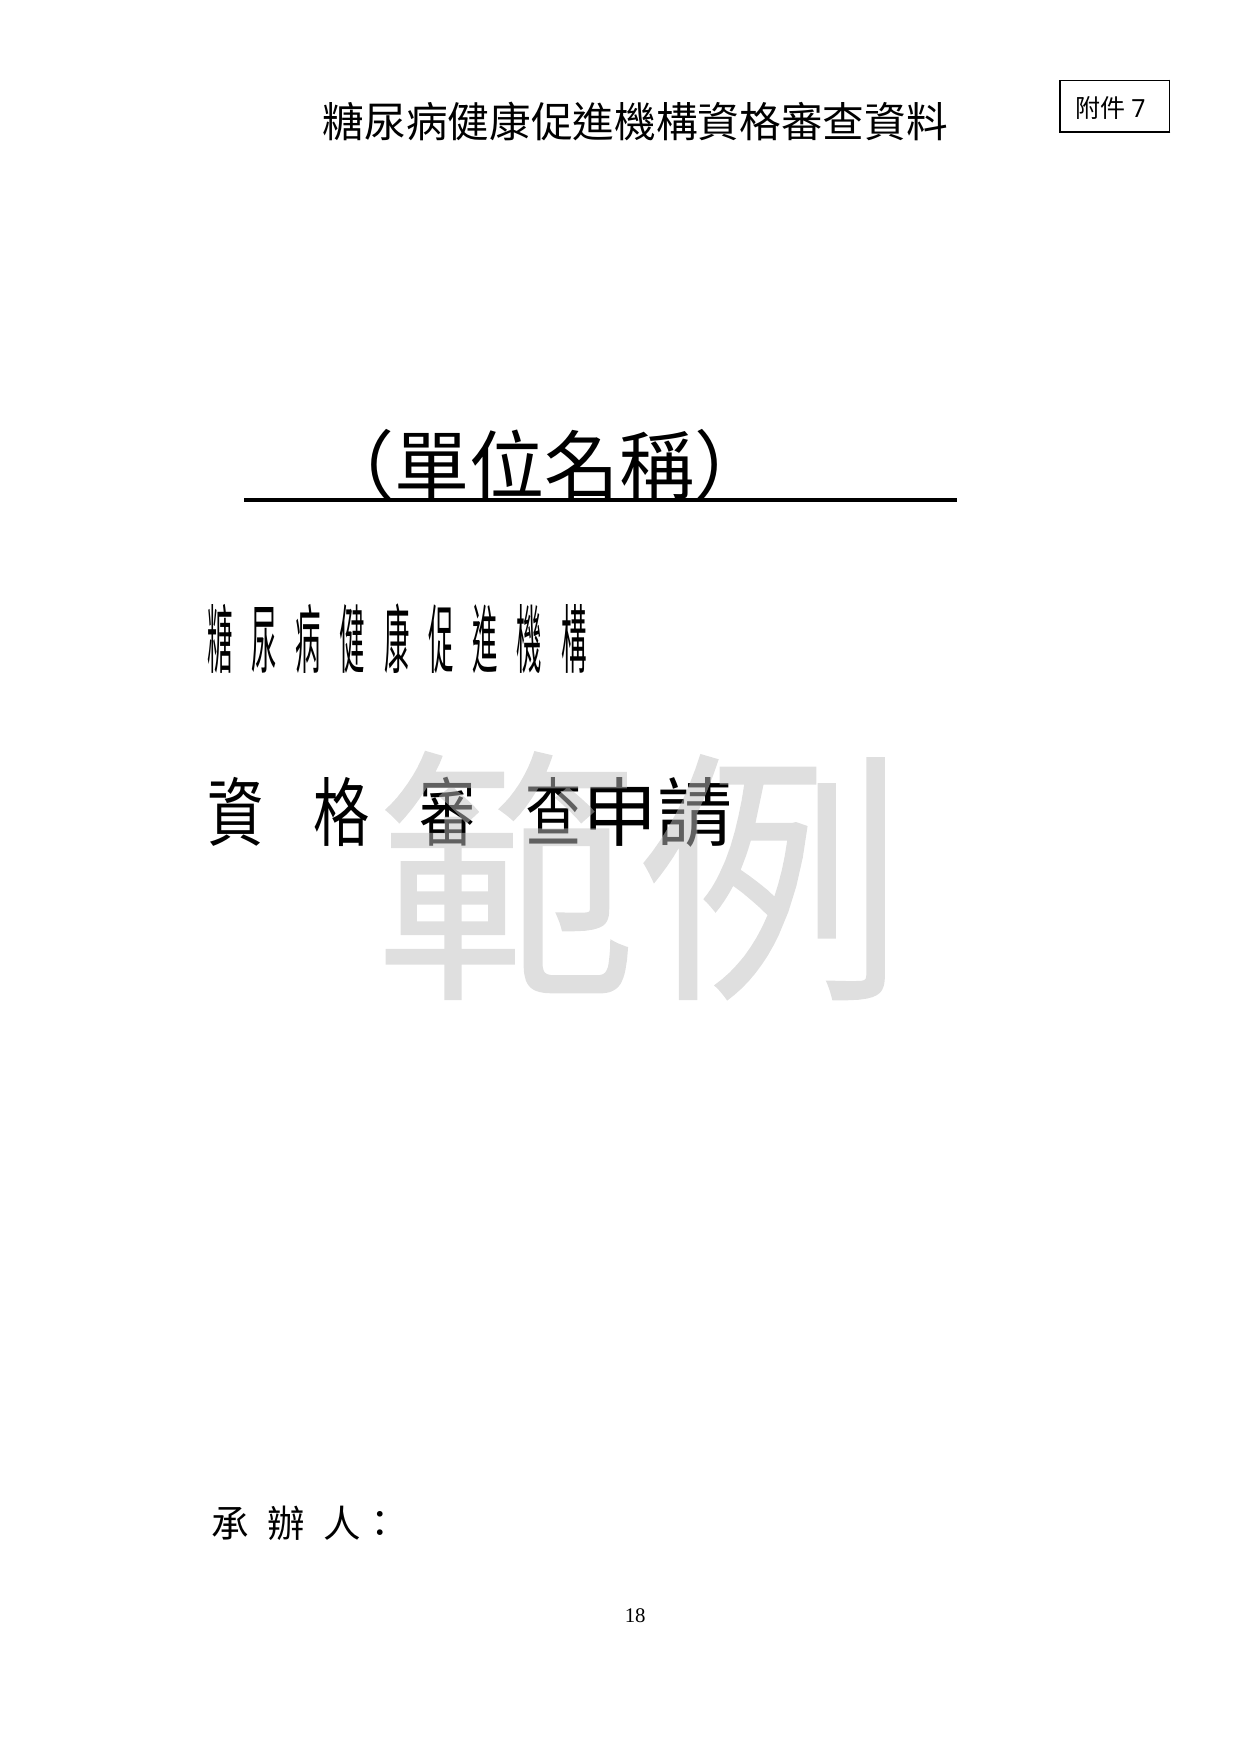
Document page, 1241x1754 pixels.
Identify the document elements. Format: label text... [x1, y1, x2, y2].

text 資格審查申請 [698, 824, 719, 830]
text 承 辦 人： [148, 1479, 1122, 1542]
text 資格審查申請 [705, 754, 1063, 862]
text 資格審查申請 [568, 811, 590, 828]
text 資格審查申請 [596, 809, 616, 820]
text 附件7 [1076, 88, 1154, 124]
text 糖尿病健康促進機構 [207, 580, 1063, 689]
text 資格審查申請 [622, 809, 643, 820]
text 資格審查申請 [698, 785, 743, 862]
text 資格審查申請 [548, 754, 700, 862]
text 資格審查申請 [437, 754, 551, 862]
text 資格審查申請 [574, 789, 590, 805]
text 資格審查申請 [756, 785, 817, 862]
text 資格審查申請 [542, 812, 564, 819]
text （單位名稱） [207, 407, 1122, 516]
text 資格審查申請 [622, 792, 643, 803]
text 資格審查申請 [207, 754, 446, 862]
text 資格審查申請 [745, 841, 786, 862]
text 資格審查申請 [543, 847, 589, 862]
text 資格審查申請 [596, 792, 616, 803]
